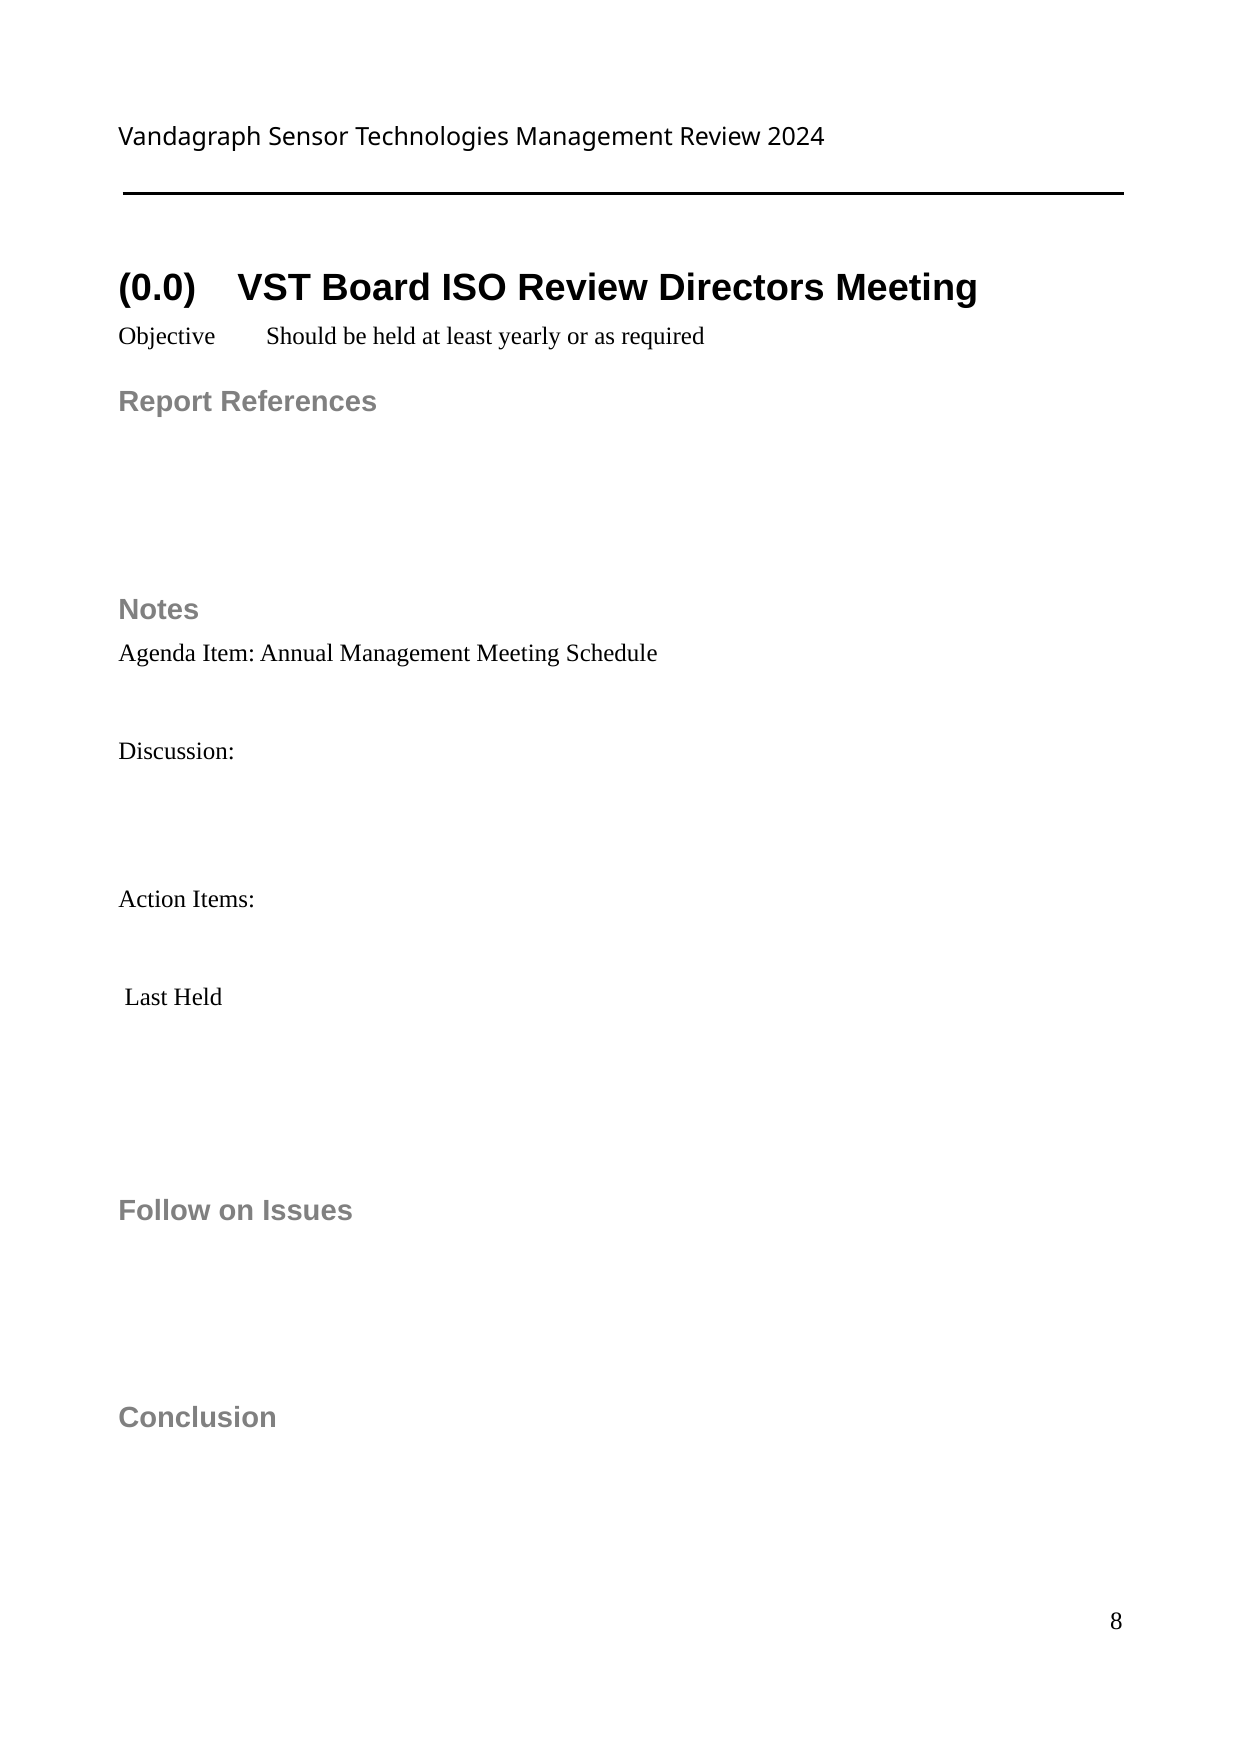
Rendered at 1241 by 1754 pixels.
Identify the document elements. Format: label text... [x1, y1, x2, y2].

text Agenda Item: Annual Management Meeting Schedule [118, 638, 1122, 667]
text Last Held [118, 982, 1122, 1011]
text Objective Should be held at least yearly or as required [118, 321, 1122, 349]
text Action Items: [118, 884, 1122, 912]
subtitle Report References [118, 384, 1122, 418]
subtitle Follow on Issues [118, 1193, 1122, 1226]
subtitle Notes [118, 592, 1122, 626]
subtitle (0.0) VST Board ISO Review Directors Meeting [118, 265, 1122, 308]
subtitle Conclusion [118, 1400, 1122, 1434]
text Discussion: [118, 736, 1122, 765]
